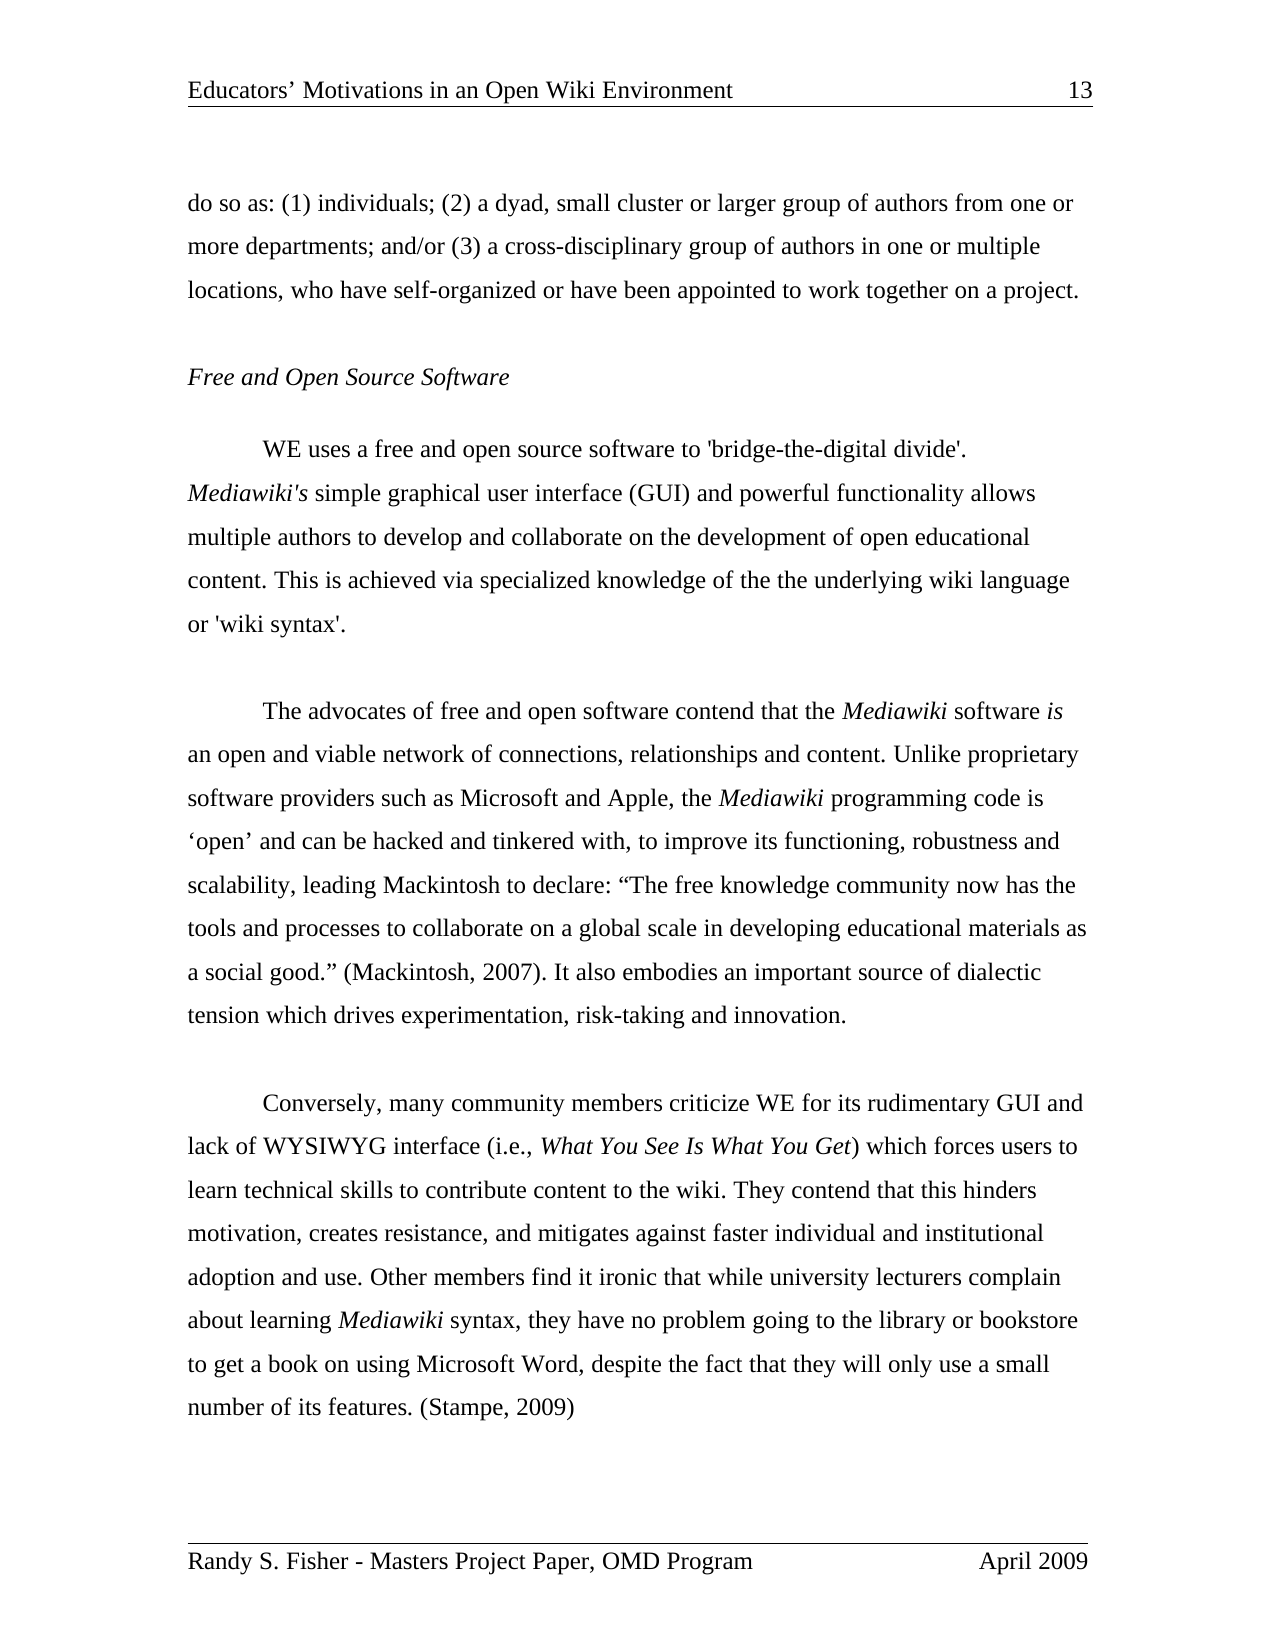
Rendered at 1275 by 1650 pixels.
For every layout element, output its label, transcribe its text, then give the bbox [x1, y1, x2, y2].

text The advocates of free and open software contend that the Mediawiki software is an open and viable network of connections, relationships and content. Unlike proprietary software providers such as Microsoft and Apple, the Mediawiki programming code is ‘open’ and can be hacked and tinkered with, to improve its functioning, robustness and scalability, leading Mackintosh to declare: “The free knowledge community now has the tools and processes to collaborate on a global scale in developing educational materials as a social good.” (Mackintosh, 2007). It also embodies an important source of dialectic tension which drives experimentation, risk-taking and innovation. [187, 696, 1093, 1029]
text do so as: (1) individuals; (2) a dyad, small cluster or larger group of authors from one or more departments; and/or (3) a cross-disciplinary group of authors in one or multiple locations, who have self-organized or have been appointed to work together on a project. [187, 187, 1093, 304]
subtitle Free and Open Source Software [187, 362, 1093, 391]
text WE uses a free and open source software to 'bridge-the-digital divide'. Mediawiki's simple graphical user interface (GUI) and powerful functionality allows multiple authors to develop and collaborate on the development of open educational content. This is achieved via specialized knowledge of the the underlying wiki language or 'wiki syntax'. [187, 434, 1093, 637]
text Conversely, many community members criticize WE for its rudimentary GUI and lack of WYSIWYG interface (i.e., What You See Is What You Get) which forces users to learn technical skills to contribute content to the wiki. They contend that this hinders motivation, creates resistance, and mitigates against faster individual and institutional adoption and use. Other members find it ironic that while university lecturers complain about learning Mediawiki syntax, they have no problem going to the library or bookstore to get a book on using Microsoft Word, despite the fact that they will only use a small number of its features. (Stampe, 2009) [187, 1087, 1093, 1421]
